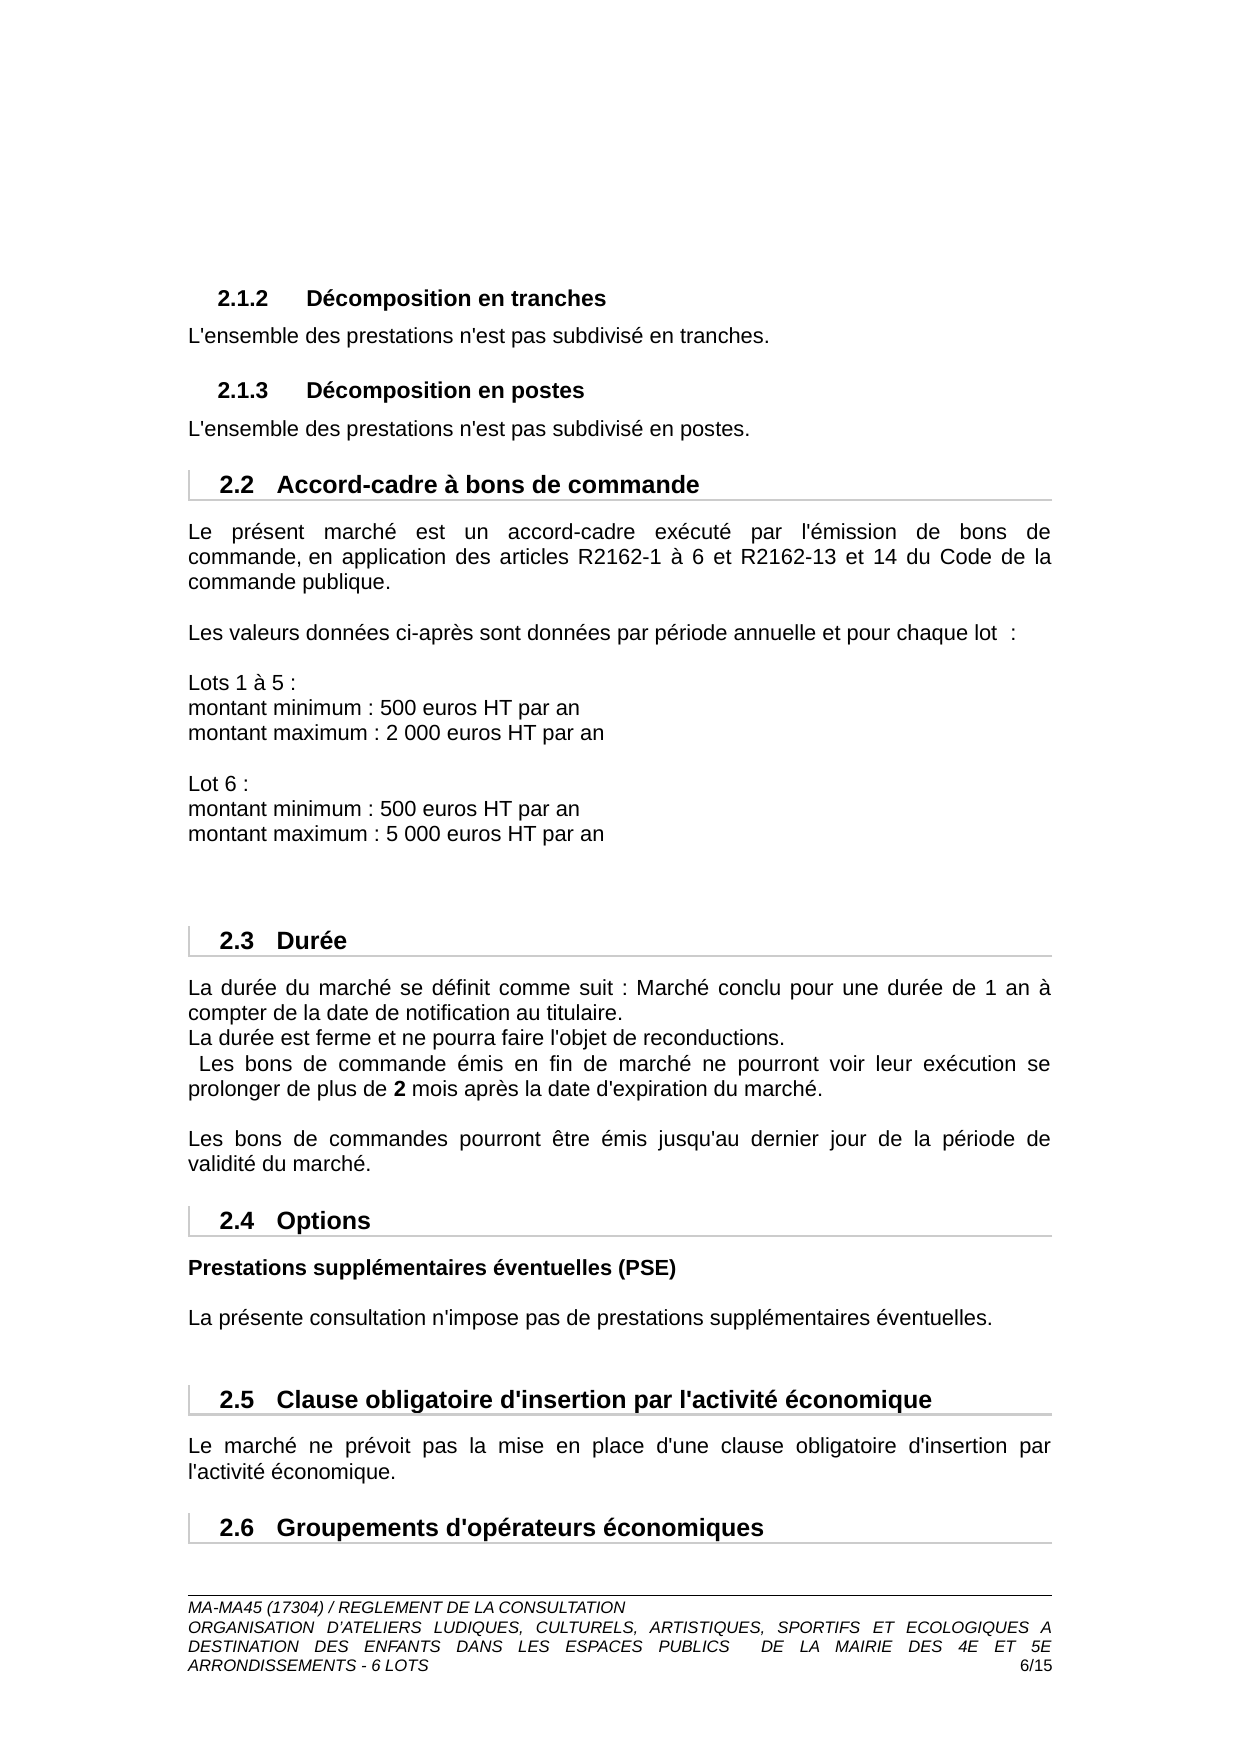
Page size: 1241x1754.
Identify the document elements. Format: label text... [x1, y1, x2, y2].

text Lot 6 : [188, 771, 1052, 796]
text L'ensemble des prestations n'est pas subdivisé en postes. [188, 415, 1052, 441]
text Les valeurs données ci-après sont données par période annuelle et pour chaque lot : [188, 619, 1052, 645]
text montant maximum : 5 000 euros HT par an [188, 821, 1052, 846]
subtitle Groupements d'opérateurs économiques [190, 1513, 1052, 1542]
subtitle Clause obligatoire d'insertion par l'activité économique [190, 1385, 1052, 1413]
subtitle Décomposition en tranches [188, 284, 1052, 311]
text montant minimum : 500 euros HT par an [188, 796, 1052, 821]
subtitle Durée [190, 926, 1052, 955]
text Les bons de commandes pourront être émis jusqu'au dernier jour de la période de validité du marché. [188, 1126, 1052, 1176]
text Les bons de commande émis en fin de marché ne pourront voir leur exécution se prolonger de plus de 2 mois après la date d'expiration du marché. [188, 1050, 1052, 1101]
text Prestations supplémentaires éventuelles (PSE) [188, 1254, 1052, 1280]
text montant minimum : 500 euros HT par an [188, 695, 1052, 720]
text La durée est ferme et ne pourra faire l'objet de reconductions. [188, 1025, 1052, 1050]
subtitle Options [190, 1206, 1052, 1235]
text montant maximum : 2 000 euros HT par an [188, 720, 1052, 746]
text La durée du marché se définit comme suit : Marché conclu pour une durée de 1 an à compter de la date de notification au titulaire. [188, 975, 1052, 1025]
subtitle Décomposition en postes [188, 377, 1052, 404]
text La présente consultation n'impose pas de prestations supplémentaires éventuelles. [188, 1305, 1052, 1330]
subtitle Accord-cadre à bons de commande [190, 470, 1052, 499]
text L'ensemble des prestations n'est pas subdivisé en tranches. [188, 323, 1052, 348]
text Lots 1 à 5 : [188, 670, 1052, 695]
text Le présent marché est un accord-cadre exécuté par l'émission de bons de commande, en application des articles R2162-1 à 6 et R2162-13 et 14 du Code de la commande publique. [188, 519, 1052, 594]
text Le marché ne prévoit pas la mise en place d'une clause obligatoire d'insertion par l'activité économique. [188, 1433, 1052, 1484]
